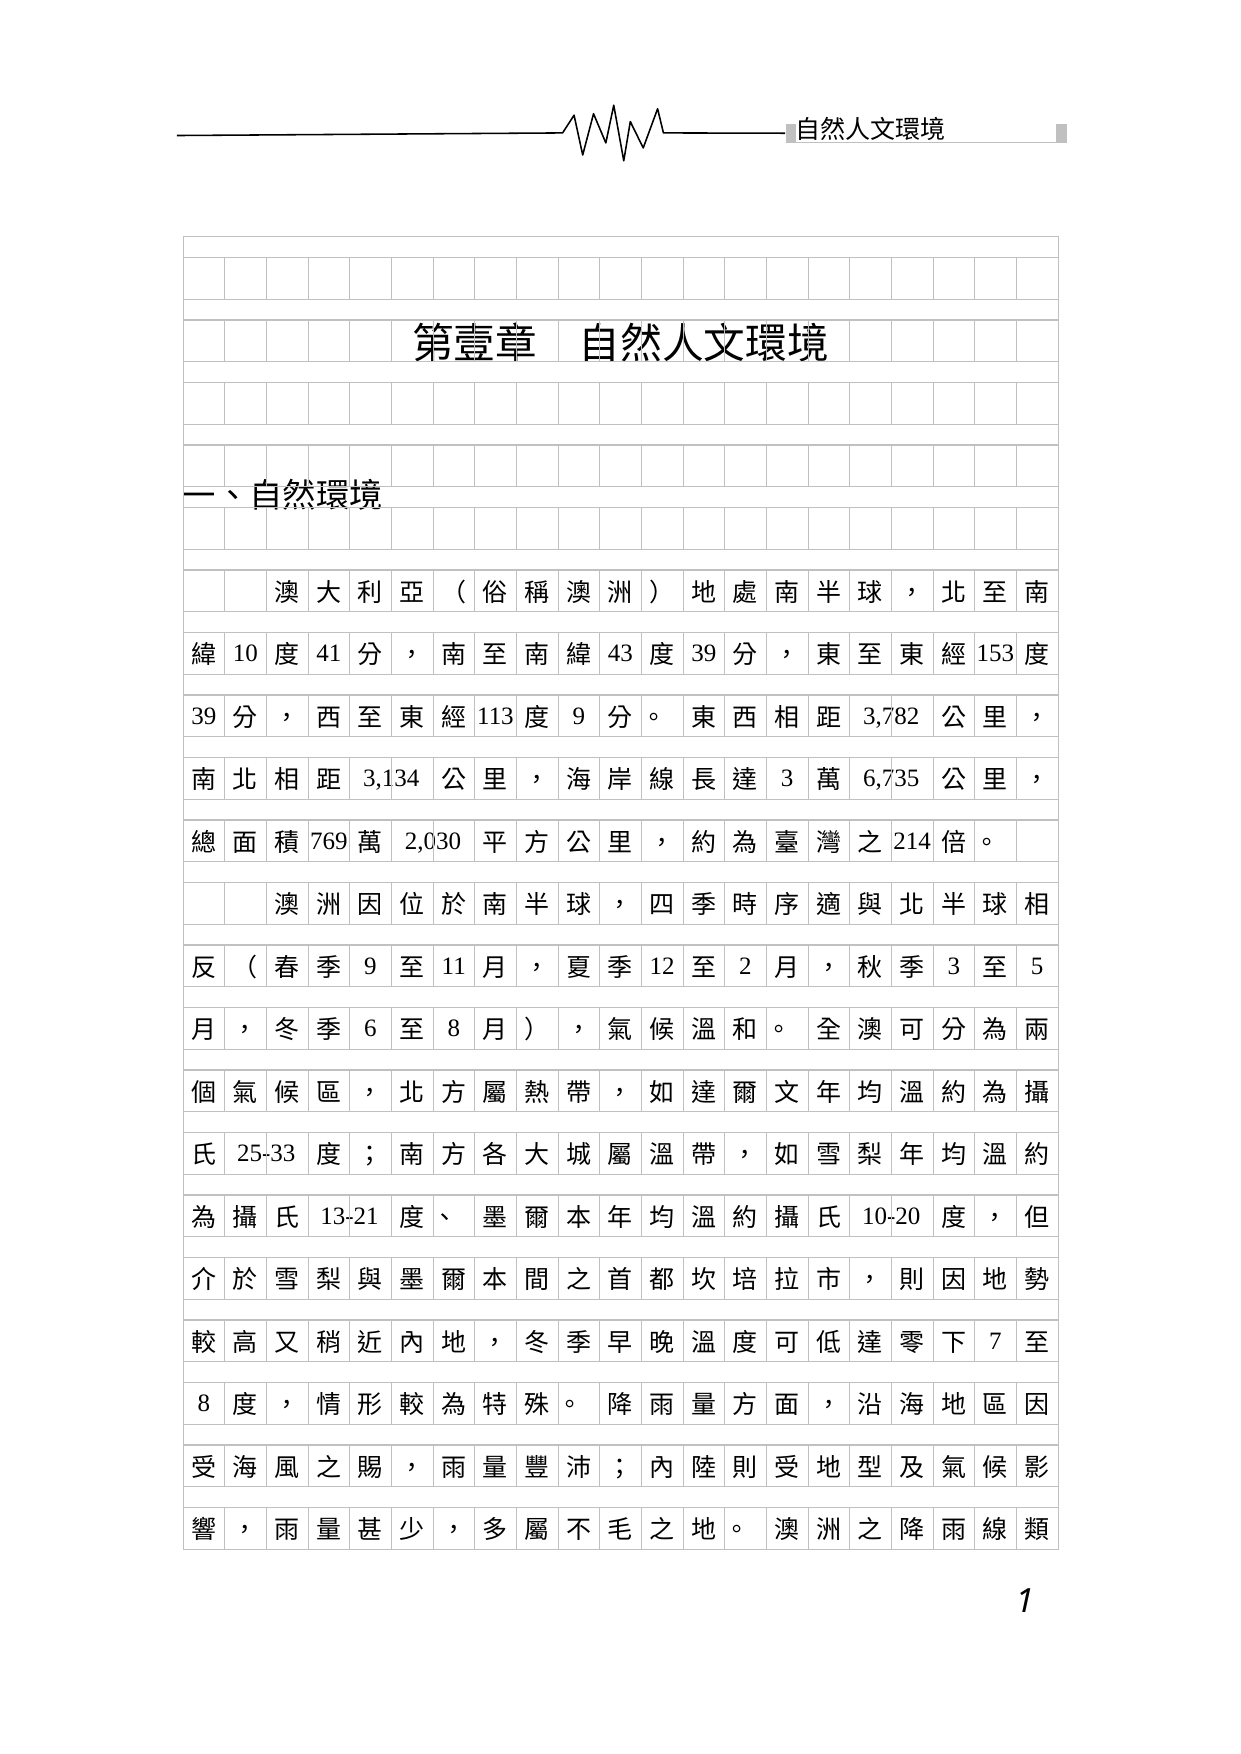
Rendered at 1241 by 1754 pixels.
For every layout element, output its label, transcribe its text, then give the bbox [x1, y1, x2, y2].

text 一、自然環境 [267, 508, 308, 517]
text 第壹章 自然人文環境 [1017, 321, 1058, 361]
text 第壹章 自然人文環境 [517, 321, 558, 361]
text 澳大利亞（俗稱澳洲）地處南半球，北至南緯10度41分，南至南緯43度39分，東至東經153度39分，西至東經113度9分。東西相距3,782公里，南北相距3,134公里，海岸線長達3萬6,735公里，總面積769萬2,030平方公里，約為臺灣之214倍。 [184, 675, 1058, 694]
text 澳洲因位於南半球，四季時序適與北半球相反（春季9至11月，夏季12至2月，秋季3至5月，冬季6至8月），氣候溫和。全澳可分為兩個氣候區，北方屬熱帶，如達爾文年均溫約為攝氏25-33度；南方各大城屬溫帶，如雪梨年均溫約為攝氏13-21度、墨爾本年均溫約攝氏10-20度，但介於雪梨與墨爾本間之首都坎培拉市，則因地勢較高又稍近內地，冬季早晚溫度可低達零下7至8度，情形較為特殊。降雨量方面，沿海地區因受海風之賜，雨量豐沛；內陸則受地型及氣候影響，雨量甚少，多屬不毛之地。澳洲之降雨線類似同心圓，愈往外圍雨量愈多，愈往內地雨量愈少，大約自海岸線起延伸至內陸500公里之範圍內，屬於適合發展農業之地帶。 [184, 1425, 1058, 1444]
text 一、自然環境 [559, 468, 599, 486]
text 一、自然環境 [684, 468, 724, 486]
text 第壹章 自然人文環境 [392, 321, 433, 361]
text 澳大利亞（俗稱澳洲）地處南半球，北至南緯10度41分，南至南緯43度39分，東至東經153度39分，西至東經113度9分。東西相距3,782公里，南北相距3,134公里，海岸線長達3萬6,735公里，總面積769萬2,030平方公里，約為臺灣之214倍。 [184, 550, 1058, 569]
text 第壹章 自然人文環境 [559, 321, 599, 361]
text 一、自然環境 [1017, 508, 1058, 517]
text 第壹章 自然人文環境 [850, 321, 891, 361]
text 澳洲因位於南半球，四季時序適與北半球相反（春季9至11月，夏季12至2月，秋季3至5月，冬季6至8月），氣候溫和。全澳可分為兩個氣候區，北方屬熱帶，如達爾文年均溫約為攝氏25-33度；南方各大城屬溫帶，如雪梨年均溫約為攝氏13-21度、墨爾本年均溫約攝氏10-20度，但介於雪梨與墨爾本間之首都坎培拉市，則因地勢較高又稍近內地，冬季早晚溫度可低達零下7至8度，情形較為特殊。降雨量方面，沿海地區因受海風之賜，雨量豐沛；內陸則受地型及氣候影響，雨量甚少，多屬不毛之地。澳洲之降雨線類似同心圓，愈往外圍雨量愈多，愈往內地雨量愈少，大約自海岸線起延伸至內陸500公里之範圍內，屬於適合發展農業之地帶。 [184, 1300, 1058, 1319]
text 第壹章 自然人文環境 [434, 321, 474, 361]
text 一、自然環境 [475, 468, 516, 486]
text 一、自然環境 [267, 468, 308, 486]
text 第壹章 自然人文環境 [309, 321, 349, 361]
text 一、自然環境 [975, 508, 1016, 517]
text 第壹章 自然人文環境 [225, 321, 266, 361]
text 一、自然環境 [809, 508, 849, 517]
text 澳洲因位於南半球，四季時序適與北半球相反（春季9至11月，夏季12至2月，秋季3至5月，冬季6至8月），氣候溫和。全澳可分為兩個氣候區，北方屬熱帶，如達爾文年均溫約為攝氏25-33度；南方各大城屬溫帶，如雪梨年均溫約為攝氏13-21度、墨爾本年均溫約攝氏10-20度，但介於雪梨與墨爾本間之首都坎培拉市，則因地勢較高又稍近內地，冬季早晚溫度可低達零下7至8度，情形較為特殊。降雨量方面，沿海地區因受海風之賜，雨量豐沛；內陸則受地型及氣候影響，雨量甚少，多屬不毛之地。澳洲之降雨線類似同心圓，愈往外圍雨量愈多，愈往內地雨量愈少，大約自海岸線起延伸至內陸500公里之範圍內，屬於適合發展農業之地帶。 [184, 1487, 1058, 1507]
text 一、自然環境 [1017, 468, 1058, 486]
text 一、自然環境 [517, 508, 558, 517]
text 一、自然環境 [184, 508, 224, 517]
text 一、自然環境 [809, 468, 849, 486]
text 澳洲因位於南半球，四季時序適與北半球相反（春季9至11月，夏季12至2月，秋季3至5月，冬季6至8月），氣候溫和。全澳可分為兩個氣候區，北方屬熱帶，如達爾文年均溫約為攝氏25-33度；南方各大城屬溫帶，如雪梨年均溫約為攝氏13-21度、墨爾本年均溫約攝氏10-20度，但介於雪梨與墨爾本間之首都坎培拉市，則因地勢較高又稍近內地，冬季早晚溫度可低達零下7至8度，情形較為特殊。降雨量方面，沿海地區因受海風之賜，雨量豐沛；內陸則受地型及氣候影響，雨量甚少，多屬不毛之地。澳洲之降雨線類似同心圓，愈往外圍雨量愈多，愈往內地雨量愈少，大約自海岸線起延伸至內陸500公里之範圍內，屬於適合發展農業之地帶。 [184, 1050, 1058, 1069]
text 第壹章 自然人文環境 [642, 321, 683, 361]
text 一、自然環境 [767, 468, 808, 486]
text 澳洲因位於南半球，四季時序適與北半球相反（春季9至11月，夏季12至2月，秋季3至5月，冬季6至8月），氣候溫和。全澳可分為兩個氣候區，北方屬熱帶，如達爾文年均溫約為攝氏25-33度；南方各大城屬溫帶，如雪梨年均溫約為攝氏13-21度、墨爾本年均溫約攝氏10-20度，但介於雪梨與墨爾本間之首都坎培拉市，則因地勢較高又稍近內地，冬季早晚溫度可低達零下7至8度，情形較為特殊。降雨量方面，沿海地區因受海風之賜，雨量豐沛；內陸則受地型及氣候影響，雨量甚少，多屬不毛之地。澳洲之降雨線類似同心圓，愈往外圍雨量愈多，愈往內地雨量愈少，大約自海岸線起延伸至內陸500公里之範圍內，屬於適合發展農業之地帶。 [184, 1112, 1058, 1132]
text 一、自然環境 [475, 508, 516, 517]
text 第壹章 自然人文環境 [975, 321, 1016, 361]
text 一、自然環境 [309, 468, 349, 486]
text 一、自然環境 [184, 487, 254, 507]
text 一、自然環境 [600, 508, 641, 517]
text 一、自然環境 [434, 468, 474, 486]
text 澳洲因位於南半球，四季時序適與北半球相反（春季9至11月，夏季12至2月，秋季3至5月，冬季6至8月），氣候溫和。全澳可分為兩個氣候區，北方屬熱帶，如達爾文年均溫約為攝氏25-33度；南方各大城屬溫帶，如雪梨年均溫約為攝氏13-21度、墨爾本年均溫約攝氏10-20度，但介於雪梨與墨爾本間之首都坎培拉市，則因地勢較高又稍近內地，冬季早晚溫度可低達零下7至8度，情形較為特殊。降雨量方面，沿海地區因受海風之賜，雨量豐沛；內陸則受地型及氣候影響，雨量甚少，多屬不毛之地。澳洲之降雨線類似同心圓，愈往外圍雨量愈多，愈往內地雨量愈少，大約自海岸線起延伸至內陸500公里之範圍內，屬於適合發展農業之地帶。 [184, 987, 1058, 1007]
text 第壹章 自然人文環境 [600, 321, 641, 361]
text 一、自然環境 [892, 468, 933, 486]
text 一、自然環境 [975, 468, 1016, 486]
text 一、自然環境 [850, 508, 891, 517]
text 一、自然環境 [767, 508, 808, 517]
text 一、自然環境 [517, 468, 558, 486]
text 一、自然環境 [277, 487, 1058, 507]
text 第壹章 自然人文環境 [267, 321, 308, 361]
text 第壹章 自然人文環境 [684, 321, 724, 361]
text 第壹章 自然人文環境 [184, 321, 224, 361]
text 第壹章 自然人文環境 [725, 321, 766, 361]
text 一、自然環境 [642, 508, 683, 517]
text 澳洲因位於南半球，四季時序適與北半球相反（春季9至11月，夏季12至2月，秋季3至5月，冬季6至8月），氣候溫和。全澳可分為兩個氣候區，北方屬熱帶，如達爾文年均溫約為攝氏25-33度；南方各大城屬溫帶，如雪梨年均溫約為攝氏13-21度、墨爾本年均溫約攝氏10-20度，但介於雪梨與墨爾本間之首都坎培拉市，則因地勢較高又稍近內地，冬季早晚溫度可低達零下7至8度，情形較為特殊。降雨量方面，沿海地區因受海風之賜，雨量豐沛；內陸則受地型及氣候影響，雨量甚少，多屬不毛之地。澳洲之降雨線類似同心圓，愈往外圍雨量愈多，愈往內地雨量愈少，大約自海岸線起延伸至內陸500公里之範圍內，屬於適合發展農業之地帶。 [184, 1175, 1058, 1194]
text 澳洲因位於南半球，四季時序適與北半球相反（春季9至11月，夏季12至2月，秋季3至5月，冬季6至8月），氣候溫和。全澳可分為兩個氣候區，北方屬熱帶，如達爾文年均溫約為攝氏25-33度；南方各大城屬溫帶，如雪梨年均溫約為攝氏13-21度、墨爾本年均溫約攝氏10-20度，但介於雪梨與墨爾本間之首都坎培拉市，則因地勢較高又稍近內地，冬季早晚溫度可低達零下7至8度，情形較為特殊。降雨量方面，沿海地區因受海風之賜，雨量豐沛；內陸則受地型及氣候影響，雨量甚少，多屬不毛之地。澳洲之降雨線類似同心圓，愈往外圍雨量愈多，愈往內地雨量愈少，大約自海岸線起延伸至內陸500公里之範圍內，屬於適合發展農業之地帶。 [184, 925, 1058, 944]
text 一、自然環境 [559, 508, 599, 517]
text 一、自然環境 [392, 508, 433, 517]
text 第壹章 自然人文環境 [684, 343, 699, 361]
text 第壹章 自然人文環境 [350, 321, 391, 361]
text 一、自然環境 [642, 468, 683, 486]
text 一、自然環境 [600, 468, 641, 486]
text 澳大利亞（俗稱澳洲）地處南半球，北至南緯10度41分，南至南緯43度39分，東至東經153度39分，西至東經113度9分。東西相距3,782公里，南北相距3,134公里，海岸線長達3萬6,735公里，總面積769萬2,030平方公里，約為臺灣之214倍。 [184, 800, 1058, 819]
text 一、自然環境 [350, 468, 391, 486]
text 澳洲因位於南半球，四季時序適與北半球相反（春季9至11月，夏季12至2月，秋季3至5月，冬季6至8月），氣候溫和。全澳可分為兩個氣候區，北方屬熱帶，如達爾文年均溫約為攝氏25-33度；南方各大城屬溫帶，如雪梨年均溫約為攝氏13-21度、墨爾本年均溫約攝氏10-20度，但介於雪梨與墨爾本間之首都坎培拉市，則因地勢較高又稍近內地，冬季早晚溫度可低達零下7至8度，情形較為特殊。降雨量方面，沿海地區因受海風之賜，雨量豐沛；內陸則受地型及氣候影響，雨量甚少，多屬不毛之地。澳洲之降雨線類似同心圓，愈往外圍雨量愈多，愈往內地雨量愈少，大約自海岸線起延伸至內陸500公里之範圍內，屬於適合發展農業之地帶。 [184, 862, 1058, 882]
text 一、自然環境 [850, 468, 891, 486]
text 一、自然環境 [434, 508, 474, 517]
text 第壹章 自然人文環境 [767, 321, 808, 361]
text 第壹章 自然人文環境 [668, 340, 683, 361]
text 一、自然環境 [392, 468, 433, 486]
text 一、自然環境 [934, 508, 974, 517]
text 澳大利亞（俗稱澳洲）地處南半球，北至南緯10度41分，南至南緯43度39分，東至東經153度39分，西至東經113度9分。東西相距3,782公里，南北相距3,134公里，海岸線長達3萬6,735公里，總面積769萬2,030平方公里，約為臺灣之214倍。 [184, 737, 1058, 757]
text 一、自然環境 [684, 508, 724, 517]
text 澳大利亞（俗稱澳洲）地處南半球，北至南緯10度41分，南至南緯43度39分，東至東經153度39分，西至東經113度9分。東西相距3,782公里，南北相距3,134公里，海岸線長達3萬6,735公里，總面積769萬2,030平方公里，約為臺灣之214倍。 [184, 612, 1058, 632]
text 一、自然環境 [309, 508, 349, 517]
text 一、自然環境 [892, 508, 933, 517]
text 一、自然環境 [725, 468, 766, 486]
text 第壹章 自然人文環境 [184, 300, 1058, 319]
text 第壹章 自然人文環境 [809, 321, 849, 361]
text 一、自然環境 [350, 508, 391, 517]
text 一、自然環境 [184, 468, 224, 486]
text 一、自然環境 [225, 468, 266, 486]
text 第壹章 自然人文環境 [475, 321, 516, 361]
text 澳洲因位於南半球，四季時序適與北半球相反（春季9至11月，夏季12至2月，秋季3至5月，冬季6至8月），氣候溫和。全澳可分為兩個氣候區，北方屬熱帶，如達爾文年均溫約為攝氏25-33度；南方各大城屬溫帶，如雪梨年均溫約為攝氏13-21度、墨爾本年均溫約攝氏10-20度，但介於雪梨與墨爾本間之首都坎培拉市，則因地勢較高又稍近內地，冬季早晚溫度可低達零下7至8度，情形較為特殊。降雨量方面，沿海地區因受海風之賜，雨量豐沛；內陸則受地型及氣候影響，雨量甚少，多屬不毛之地。澳洲之降雨線類似同心圓，愈往外圍雨量愈多，愈往內地雨量愈少，大約自海岸線起延伸至內陸500公里之範圍內，屬於適合發展農業之地帶。 [184, 1362, 1058, 1382]
text 第壹章 自然人文環境 [892, 321, 933, 361]
text 澳洲因位於南半球，四季時序適與北半球相反（春季9至11月，夏季12至2月，秋季3至5月，冬季6至8月），氣候溫和。全澳可分為兩個氣候區，北方屬熱帶，如達爾文年均溫約為攝氏25-33度；南方各大城屬溫帶，如雪梨年均溫約為攝氏13-21度、墨爾本年均溫約攝氏10-20度，但介於雪梨與墨爾本間之首都坎培拉市，則因地勢較高又稍近內地，冬季早晚溫度可低達零下7至8度，情形較為特殊。降雨量方面，沿海地區因受海風之賜，雨量豐沛；內陸則受地型及氣候影響，雨量甚少，多屬不毛之地。澳洲之降雨線類似同心圓，愈往外圍雨量愈多，愈往內地雨量愈少，大約自海岸線起延伸至內陸500公里之範圍內，屬於適合發展農業之地帶。 [184, 1237, 1058, 1257]
text 一、自然環境 [934, 468, 974, 486]
text 一、自然環境 [225, 508, 266, 517]
text 第壹章 自然人文環境 [934, 321, 974, 361]
text 一、自然環境 [725, 508, 766, 517]
